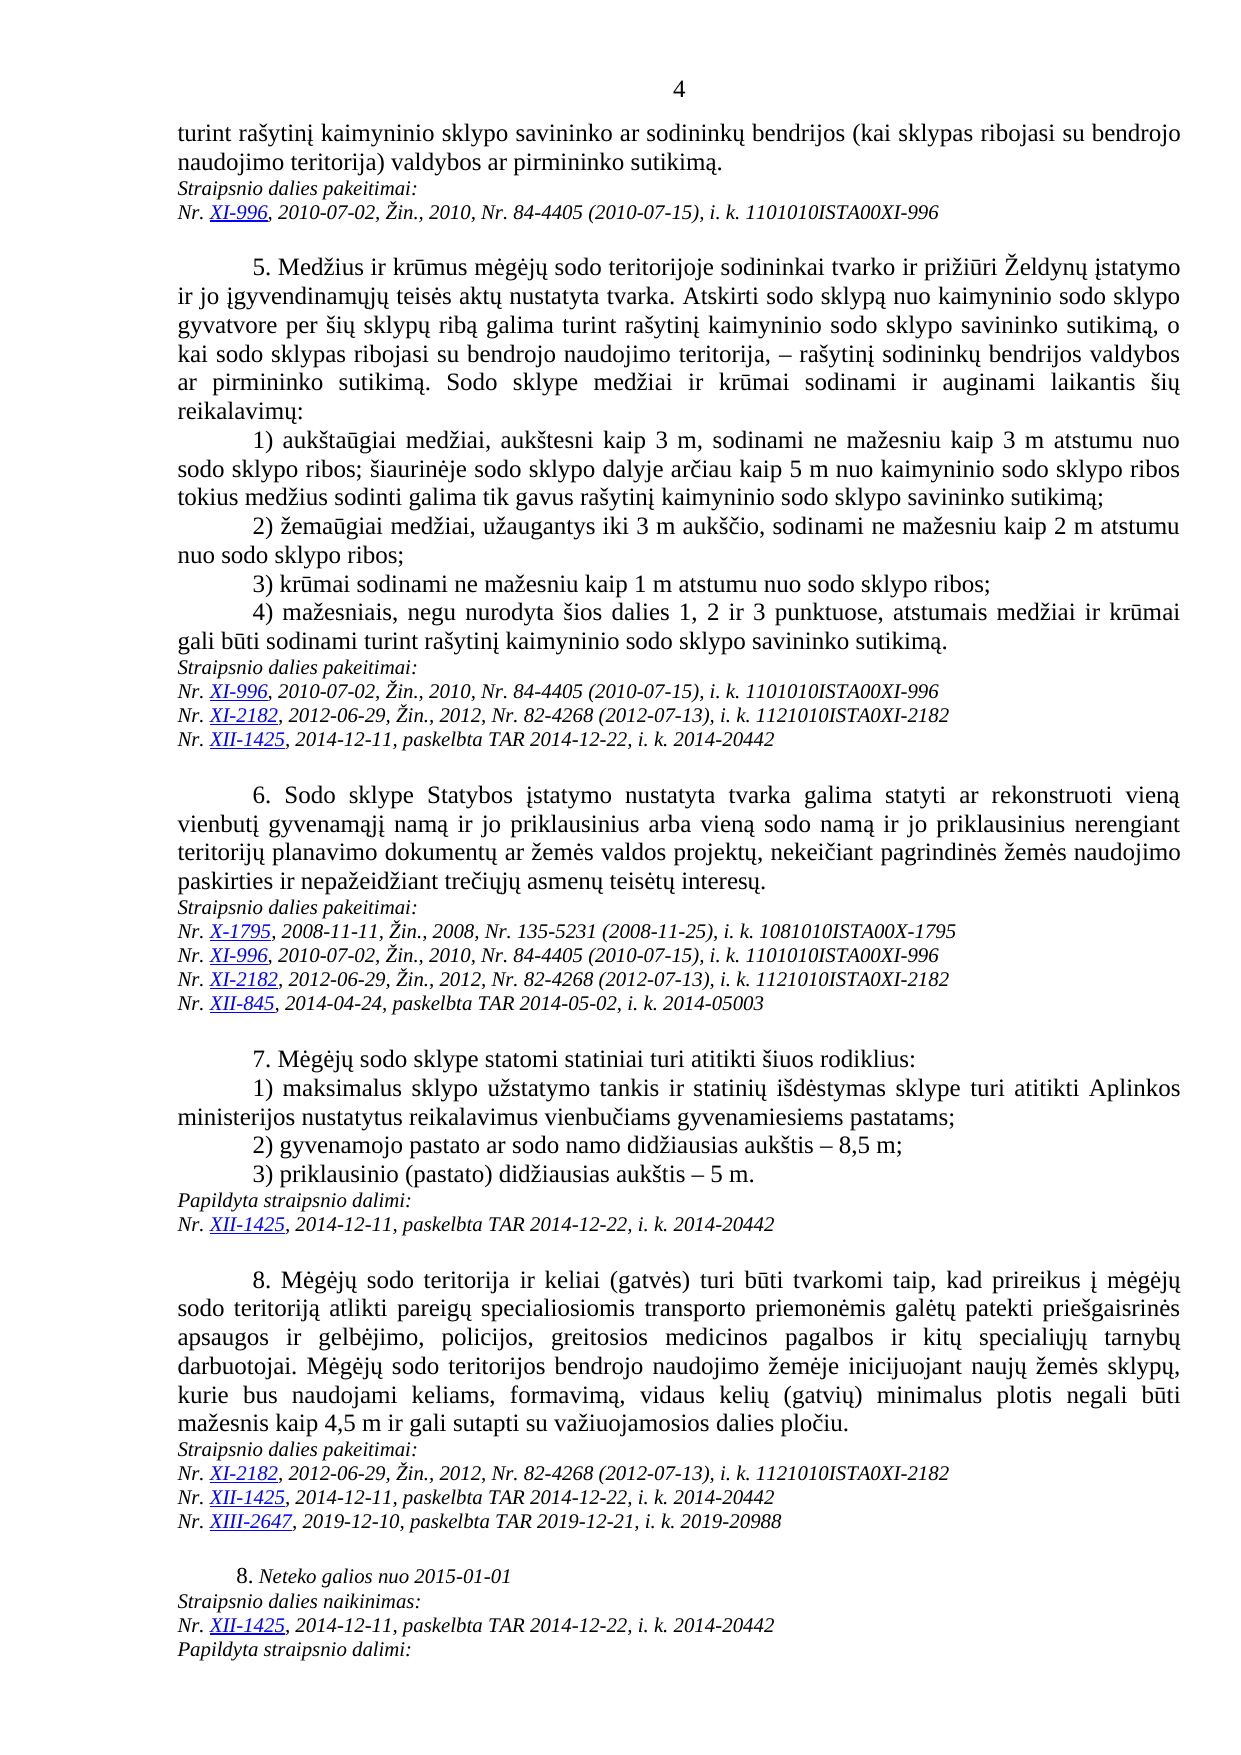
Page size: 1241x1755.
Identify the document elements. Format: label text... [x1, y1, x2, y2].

text Papildyta straipsnio dalimi: [177, 1637, 1181, 1661]
text 6. Sodo sklype Statybos įstatymo nustatyta tvarka galima statyti ar rekonstruoti vieną vienbutį gyvenamąjį namą ir jo priklausinius arba vieną sodo namą ir jo priklausinius nerengiant teritorijų planavimo dokumentų ar žemės valdos projektų, nekeičiant pagrindinės žemės naudojimo paskirties ir nepažeidžiant trečiųjų asmenų teisėtų interesų. [177, 780, 1181, 895]
text Nr. XI-2182, 2012-06-29, Žin., 2012, Nr. 82-4268 (2012-07-13), i. k. 1121010ISTA0XI-2182 [177, 967, 1181, 991]
text 8. Neteko galios nuo 2015-01-01 [177, 1562, 1181, 1588]
text 5. Medžius ir krūmus mėgėjų sodo teritorijoje sodininkai tvarko ir prižiūri Želdynų įstatymo ir jo įgyvendinamųjų teisės aktų nustatyta tvarka. Atskirti sodo sklypą nuo kaimyninio sodo sklypo gyvatvore per šių sklypų ribą galima turint rašytinį kaimyninio sodo sklypo savininko sutikimą, o kai sodo sklypas ribojasi su bendrojo naudojimo teritorija, – rašytinį sodininkų bendrijos valdybos ar pirmininko sutikimą. Sodo sklype medžiai ir krūmai sodinami ir auginami laikantis šių reikalavimų: [177, 252, 1181, 425]
text Nr. XII-1425, 2014-12-11, paskelbta TAR 2014-12-22, i. k. 2014-20442 [177, 1212, 1181, 1236]
text Straipsnio dalies pakeitimai: [177, 895, 1181, 919]
text Nr. XI-996, 2010-07-02, Žin., 2010, Nr. 84-4405 (2010-07-15), i. k. 1101010ISTA00XI-996 [177, 679, 1181, 703]
text 7. Mėgėjų sodo sklype statomi statiniai turi atitikti šiuos rodiklius: [177, 1044, 1181, 1073]
text Straipsnio dalies pakeitimai: [177, 1437, 1181, 1461]
text turint rašytinį kaimyninio sklypo savininko ar sodininkų bendrijos (kai sklypas ribojasi su bendrojo naudojimo teritorija) valdybos ar pirmininko sutikimą. [177, 118, 1181, 176]
text 2) žemaūgiai medžiai, užaugantys iki 3 m aukščio, sodinami ne mažesniu kaip 2 m atstumu nuo sodo sklypo ribos; [177, 511, 1181, 569]
text Nr. XI-996, 2010-07-02, Žin., 2010, Nr. 84-4405 (2010-07-15), i. k. 1101010ISTA00XI-996 [177, 943, 1181, 967]
text Nr. XIII-2647, 2019-12-10, paskelbta TAR 2019-12-21, i. k. 2019-20988 [177, 1509, 1181, 1533]
text Nr. XI-2182, 2012-06-29, Žin., 2012, Nr. 82-4268 (2012-07-13), i. k. 1121010ISTA0XI-2182 [177, 1461, 1181, 1485]
text 1) aukštaūgiai medžiai, aukštesni kaip 3 m, sodinami ne mažesniu kaip 3 m atstumu nuo sodo sklypo ribos; šiaurinėje sodo sklypo dalyje arčiau kaip 5 m nuo kaimyninio sodo sklypo ribos tokius medžius sodinti galima tik gavus rašytinį kaimyninio sodo sklypo savininko sutikimą; [177, 425, 1181, 511]
text 4) mažesniais, negu nurodyta šios dalies 1, 2 ir 3 punktuose, atstumais medžiai ir krūmai gali būti sodinami turint rašytinį kaimyninio sodo sklypo savininko sutikimą. [177, 597, 1181, 655]
text Papildyta straipsnio dalimi: [177, 1188, 1181, 1212]
text 1) maksimalus sklypo užstatymo tankis ir statinių išdėstymas sklype turi atitikti Aplinkos ministerijos nustatytus reikalavimus vienbučiams gyvenamiesiems pastatams; [177, 1073, 1181, 1130]
text Nr. XII-1425, 2014-12-11, paskelbta TAR 2014-12-22, i. k. 2014-20442 [177, 1613, 1181, 1637]
text 2) gyvenamojo pastato ar sodo namo didžiausias aukštis – 8,5 m; [177, 1130, 1181, 1159]
text 3) priklausinio (pastato) didžiausias aukštis – 5 m. [177, 1159, 1181, 1188]
text Straipsnio dalies pakeitimai: [177, 176, 1181, 200]
text 8. Mėgėjų sodo teritorija ir keliai (gatvės) turi būti tvarkomi taip, kad prireikus į mėgėjų sodo teritoriją atlikti pareigų specialiosiomis transporto priemonėmis galėtų patekti priešgaisrinės apsaugos ir gelbėjimo, policijos, greitosios medicinos pagalbos ir kitų specialiųjų tarnybų darbuotojai. Mėgėjų sodo teritorijos bendrojo naudojimo žemėje inicijuojant naujų žemės sklypų, kurie bus naudojami keliams, formavimą, vidaus kelių (gatvių) minimalus plotis negali būti mažesnis kaip 4,5 m ir gali sutapti su važiuojamosios dalies pločiu. [177, 1265, 1181, 1437]
text Nr. XI-996, 2010-07-02, Žin., 2010, Nr. 84-4405 (2010-07-15), i. k. 1101010ISTA00XI-996 [177, 200, 1181, 224]
text 3) krūmai sodinami ne mažesniu kaip 1 m atstumu nuo sodo sklypo ribos; [177, 569, 1181, 597]
text Nr. XII-1425, 2014-12-11, paskelbta TAR 2014-12-22, i. k. 2014-20442 [177, 727, 1181, 751]
text Nr. XII-845, 2014-04-24, paskelbta TAR 2014-05-02, i. k. 2014-05003 [177, 991, 1181, 1015]
text Nr. X-1795, 2008-11-11, Žin., 2008, Nr. 135-5231 (2008-11-25), i. k. 1081010ISTA00X-1795 [177, 919, 1181, 943]
text Nr. XI-2182, 2012-06-29, Žin., 2012, Nr. 82-4268 (2012-07-13), i. k. 1121010ISTA0XI-2182 [177, 703, 1181, 727]
text Nr. XII-1425, 2014-12-11, paskelbta TAR 2014-12-22, i. k. 2014-20442 [177, 1485, 1181, 1509]
text Straipsnio dalies naikinimas: [177, 1588, 1181, 1613]
text Straipsnio dalies pakeitimai: [177, 655, 1181, 679]
